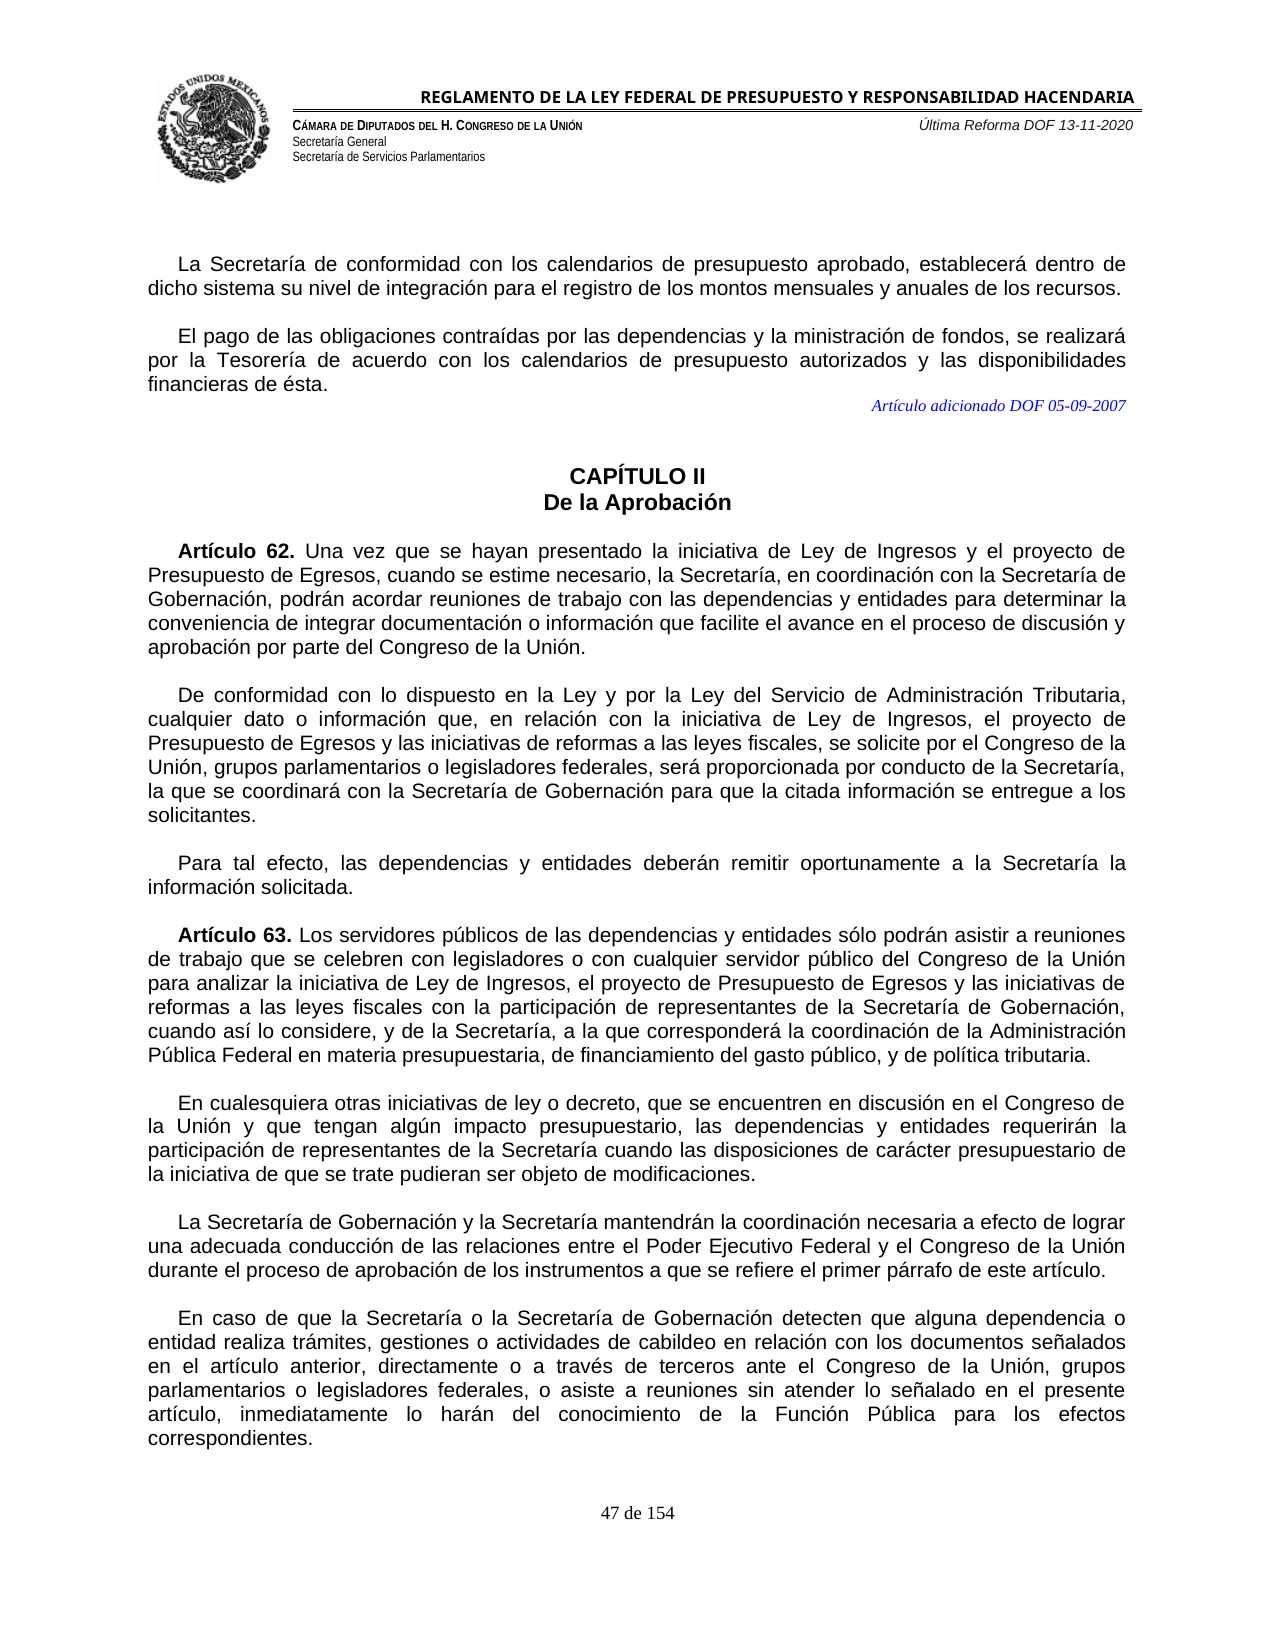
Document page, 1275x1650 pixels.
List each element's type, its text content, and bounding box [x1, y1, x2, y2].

text En caso de que la Secretaría o la Secretaría de Gobernación detecten que alguna dependencia o entidad realiza trámites, gestiones o actividades de cabildeo en relación con los documentos señalados en el artículo anterior, directamente o a través de terceros ante el Congreso de la Unión, grupos parlamentarios o legisladores federales, o asiste a reuniones sin atender lo señalado en el presente artículo, inmediatamente lo harán del conocimiento de la Función Pública para los efectos correspondientes. [148, 1306, 1127, 1450]
text En cualesquiera otras iniciativas de ley o decreto, que se encuentren en discusión en el Congreso de la Unión y que tengan algún impacto presupuestario, las dependencias y entidades requerirán la participación de representantes de la Secretaría cuando las disposiciones de carácter presupuestario de la iniciativa de que se trate pudieran ser objeto de modificaciones. [148, 1090, 1127, 1186]
text La Secretaría de Gobernación y la Secretaría mantendrán la coordinación necesaria a efecto de lograr una adecuada conducción de las relaciones entre el Poder Ejecutivo Federal y el Congreso de la Unión durante el proceso de aprobación de los instrumentos a que se refiere el primer párrafo de este artículo. [148, 1210, 1127, 1282]
text La Secretaría de conformidad con los calendarios de presupuesto aprobado, establecerá dentro de dicho sistema su nivel de integración para el registro de los montos mensuales y anuales de los recursos. [148, 252, 1127, 300]
text Artículo adicionado DOF 05-09-2007 [148, 396, 1127, 415]
text CAPÍTULO II [148, 463, 1127, 489]
text Artículo 63. Los servidores públicos de las dependencias y entidades sólo podrán asistir a reuniones de trabajo que se celebren con legisladores o con cualquier servidor público del Congreso de la Unión para analizar la iniciativa de Ley de Ingresos, el proyecto de Presupuesto de Egresos y las iniciativas de reformas a las leyes fiscales con la participación de representantes de la Secretaría de Gobernación, cuando así lo considere, y de la Secretaría, a la que corresponderá la coordinación de la Administración Pública Federal en materia presupuestaria, de financiamiento del gasto público, y de política tributaria. [148, 923, 1127, 1066]
text Para tal efecto, las dependencias y entidades deberán remitir oportunamente a la Secretaría la información solicitada. [148, 851, 1127, 899]
text De conformidad con lo dispuesto en la Ley y por la Ley del Servicio de Administración Tributaria, cualquier dato o información que, en relación con la iniciativa de Ley de Ingresos, el proyecto de Presupuesto de Egresos y las iniciativas de reformas a las leyes fiscales, se solicite por el Congreso de la Unión, grupos parlamentarios o legisladores federales, será proporcionada por conducto de la Secretaría, la que se coordinará con la Secretaría de Gobernación para que la citada información se entregue a los solicitantes. [148, 683, 1127, 827]
text Artículo 62. Una vez que se hayan presentado la iniciativa de Ley de Ingresos y el proyecto de Presupuesto de Egresos, cuando se estime necesario, la Secretaría, en coordinación con la Secretaría de Gobernación, podrán acordar reuniones de trabajo con las dependencias y entidades para determinar la conveniencia de integrar documentación o información que facilite el avance en el proceso de discusión y aprobación por parte del Congreso de la Unión. [148, 539, 1127, 659]
text El pago de las obligaciones contraídas por las dependencias y la ministración de fondos, se realizará por la Tesorería de acuerdo con los calendarios de presupuesto autorizados y las disponibilidades financieras de ésta. [148, 324, 1127, 396]
text De la Aprobación [148, 489, 1127, 515]
